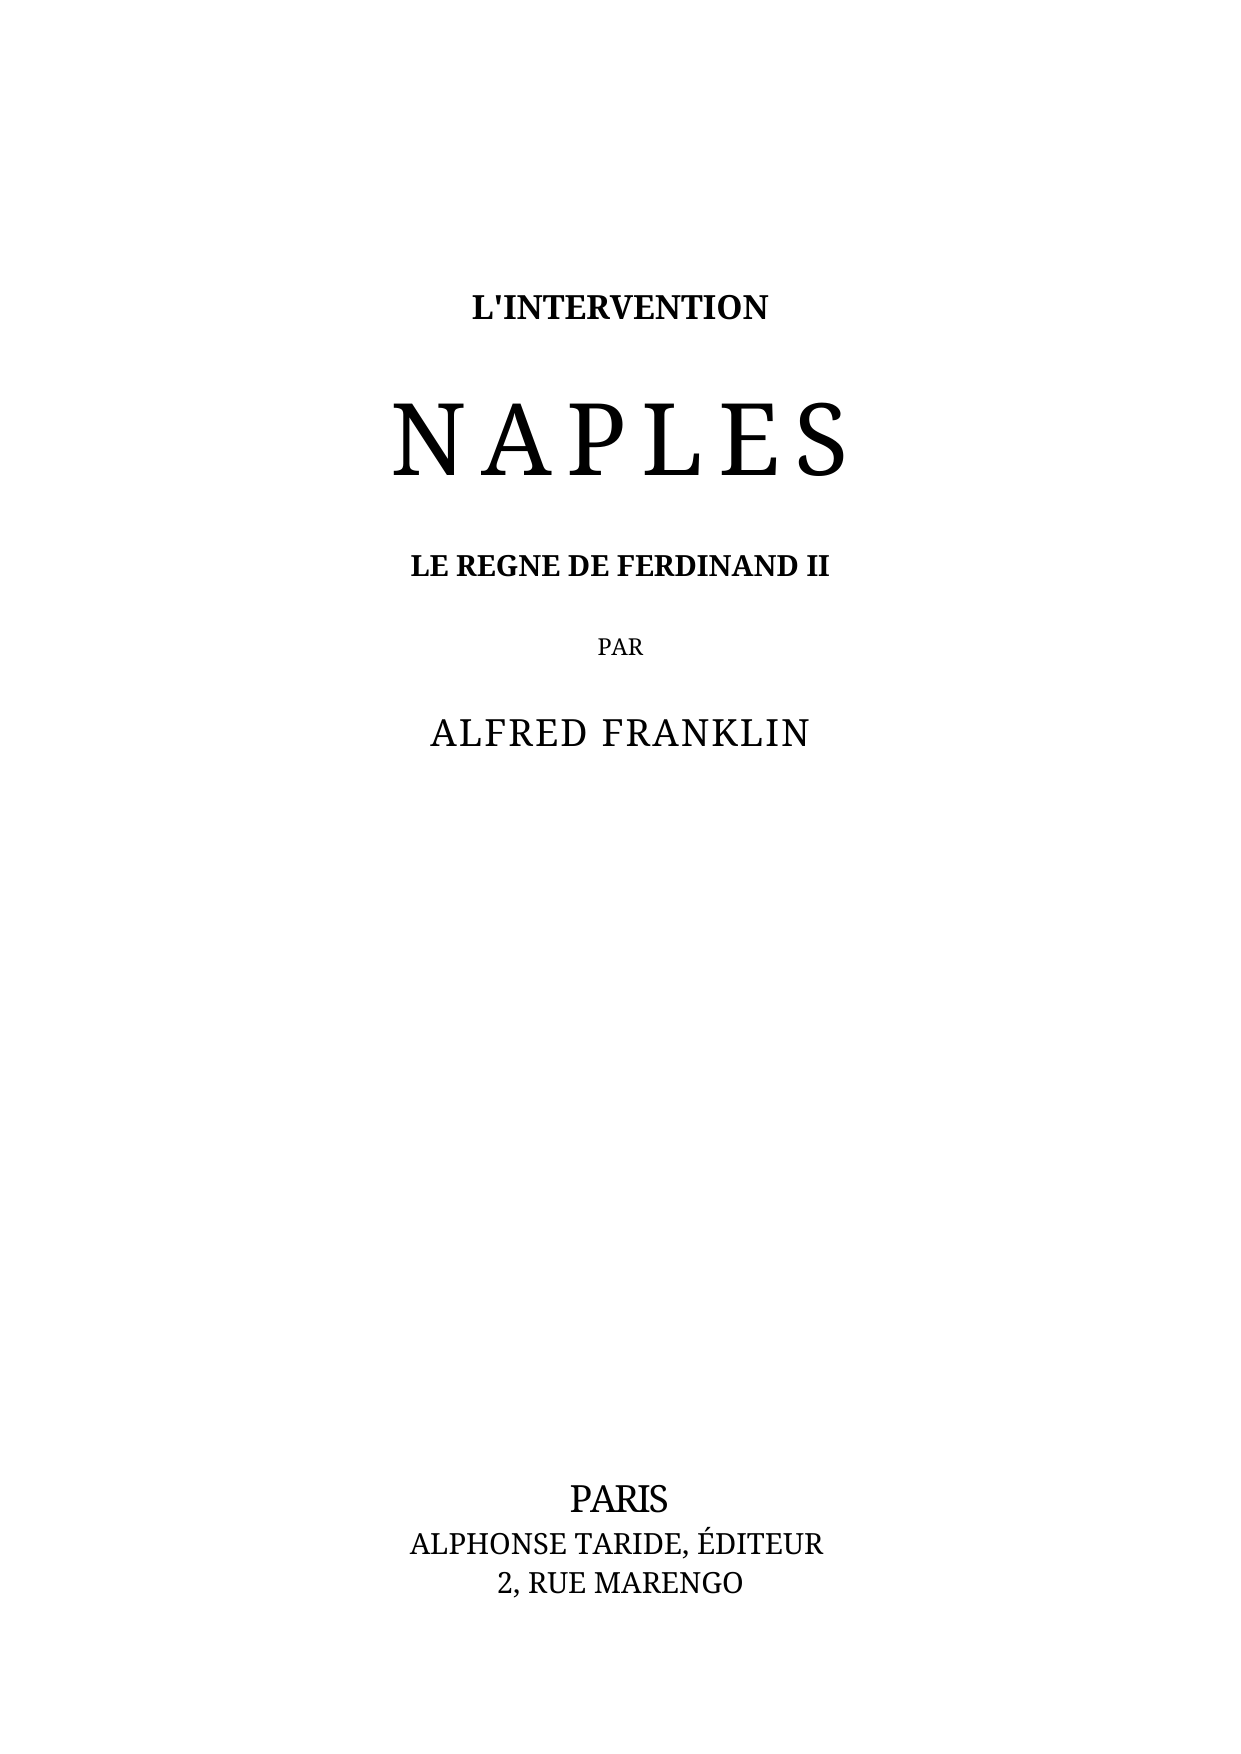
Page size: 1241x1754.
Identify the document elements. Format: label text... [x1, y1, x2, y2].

text NAPLES [148, 369, 1063, 505]
text LE REGNE DE FERDINAND II [148, 545, 1063, 584]
text ALPHONSE TARIDE, ÉDITEUR [148, 1523, 1063, 1563]
text L'INTERVENTION [148, 284, 1063, 329]
text par [148, 624, 1063, 664]
text ALFRED FRANKLIN [148, 707, 1063, 758]
text PARIS [148, 1472, 1063, 1523]
text 2, RUE MARENGO [148, 1563, 1063, 1602]
